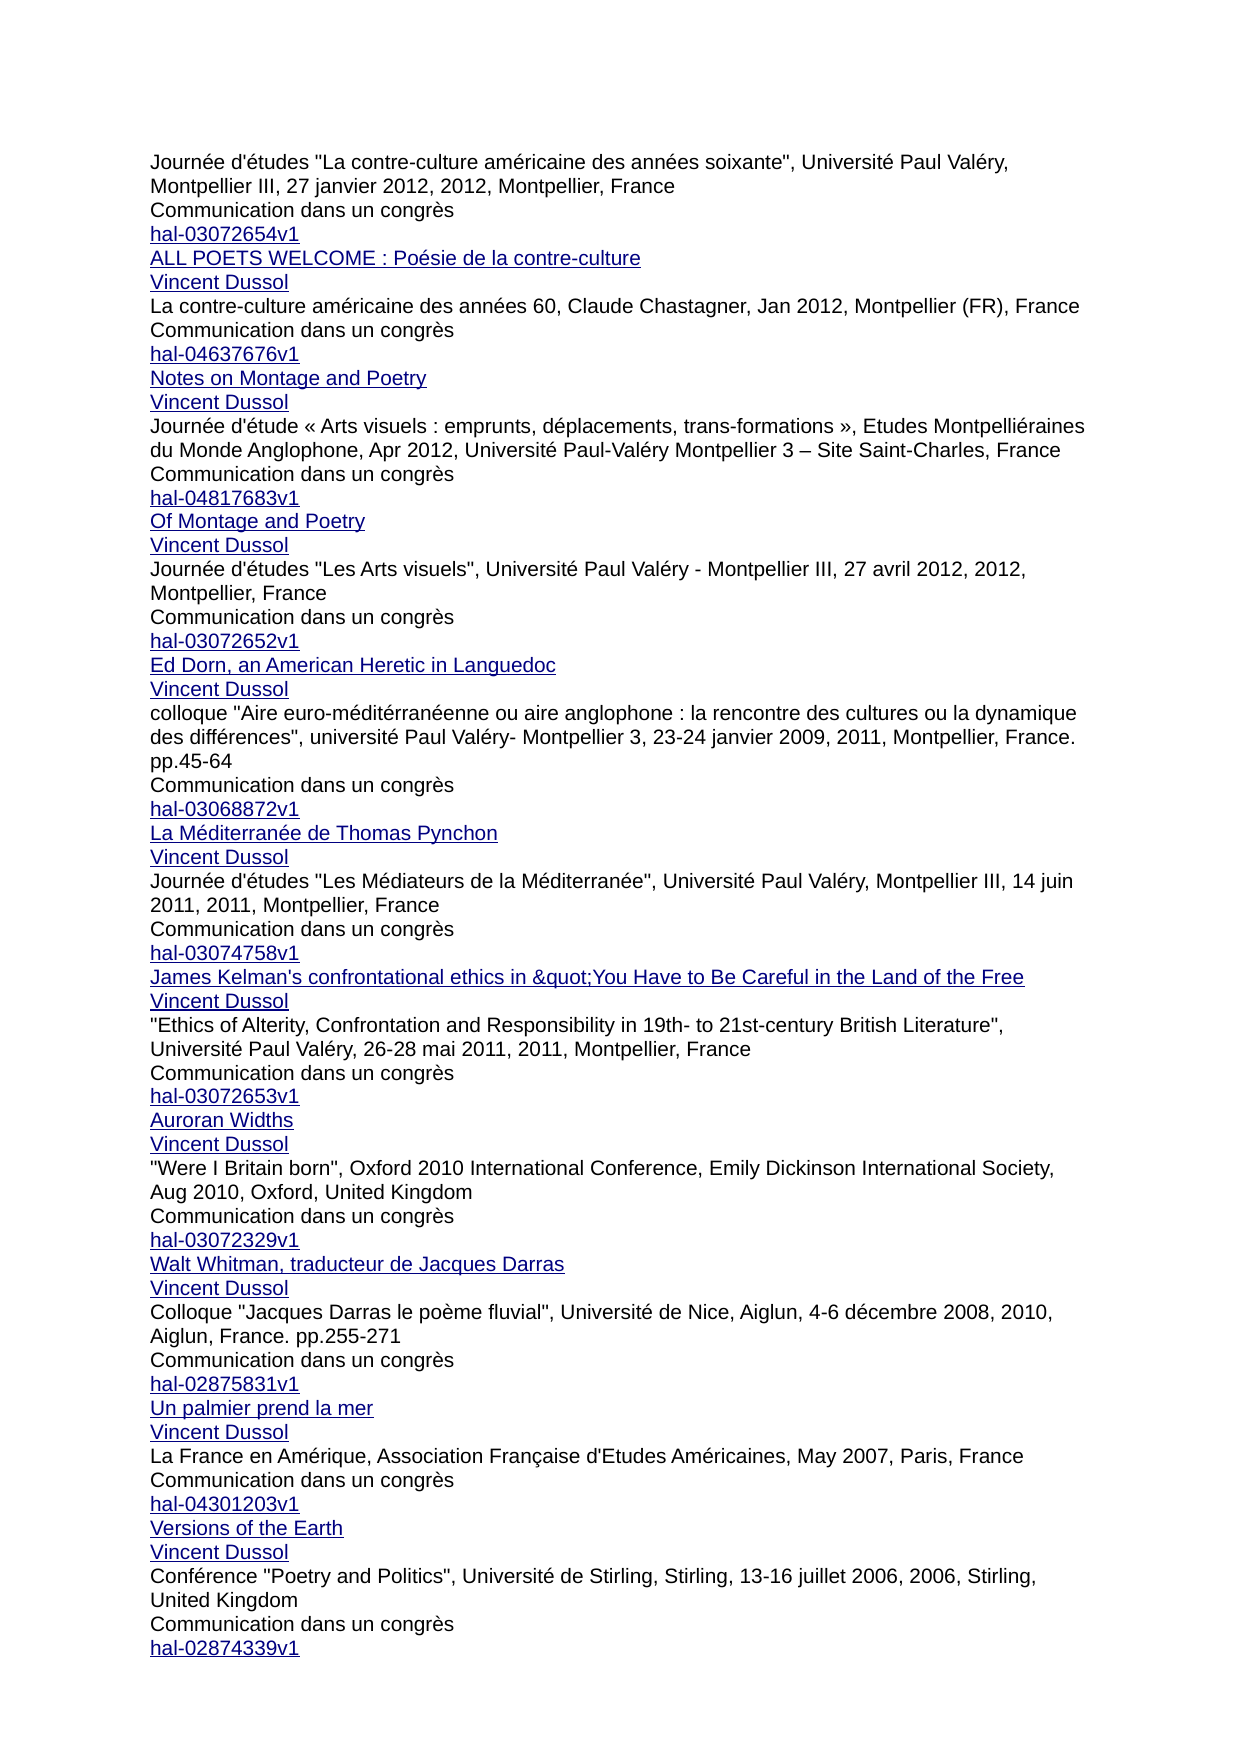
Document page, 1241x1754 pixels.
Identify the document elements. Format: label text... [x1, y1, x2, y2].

table_cell ALL POETS WELCOME : Poésie de la contre-culture Vincent Dussol La contre-culture américaine des années 60, Claude Chastagner, Jan 2012, Montpellier (FR), France Communication dans un congrès hal-04637676v1 [150, 246, 1090, 366]
table_cell Ed Dorn, an American Heretic in Languedoc Vincent Dussol colloque "Aire euro-méditérranéenne ou aire anglophone : la rencontre des cultures ou la dynamique des différences", université Paul Valéry- Montpellier 3, 23-24 janvier 2009, 2011, Montpellier, France. pp.45-64 Communication dans un congrès hal-03068872v1 [150, 653, 1090, 821]
table_cell Of Montage and Poetry Vincent Dussol Journée d'études "Les Arts visuels", Université Paul Valéry - Montpellier III, 27 avril 2012, 2012, Montpellier, France Communication dans un congrès hal-03072652v1 [150, 509, 1090, 653]
table_cell Un palmier prend la mer Vincent Dussol La France en Amérique, Association Française d'Etudes Américaines, May 2007, Paris, France Communication dans un congrès hal-04301203v1 [150, 1396, 1090, 1516]
table_cell Versions of the Earth Vincent Dussol Conférence "Poetry and Politics", Université de Stirling, Stirling, 13-16 juillet 2006, 2006, Stirling, United Kingdom Communication dans un congrès hal-02874339v1 [150, 1516, 1090, 1659]
table_cell Walt Whitman, traducteur de Jacques Darras Vincent Dussol Colloque "Jacques Darras le poème fluvial", Université de Nice, Aiglun, 4-6 décembre 2008, 2010, Aiglun, France. pp.255-271 Communication dans un congrès hal-02875831v1 [150, 1252, 1090, 1396]
table_cell James Kelman's confrontational ethics in &quot;You Have to Be Careful in the Land of the Free Vincent Dussol "Ethics of Alterity, Confrontation and Responsibility in 19th- to 21st-century British Literature", Université Paul Valéry, 26-28 mai 2011, 2011, Montpellier, France Communication dans un congrès hal-03072653v1 [150, 965, 1090, 1108]
table_cell Journée d'études "La contre-culture américaine des années soixante", Université Paul Valéry, Montpellier III, 27 janvier 2012, 2012, Montpellier, France Communication dans un congrès hal-03072654v1 [150, 150, 1090, 246]
table_cell Notes on Montage and Poetry Vincent Dussol Journée d'étude « Arts visuels : emprunts, déplacements, trans-formations », Etudes Montpelliéraines du Monde Anglophone, Apr 2012, Université Paul-Valéry Montpellier 3 – Site Saint-Charles, France Communication dans un congrès hal-04817683v1 [150, 366, 1090, 509]
table_cell Auroran Widths Vincent Dussol "Were I Britain born", Oxford 2010 International Conference, Emily Dickinson International Society, Aug 2010, Oxford, United Kingdom Communication dans un congrès hal-03072329v1 [150, 1108, 1090, 1252]
table_cell La Méditerranée de Thomas Pynchon Vincent Dussol Journée d'études "Les Médiateurs de la Méditerranée", Université Paul Valéry, Montpellier III, 14 juin 2011, 2011, Montpellier, France Communication dans un congrès hal-03074758v1 [150, 821, 1090, 964]
